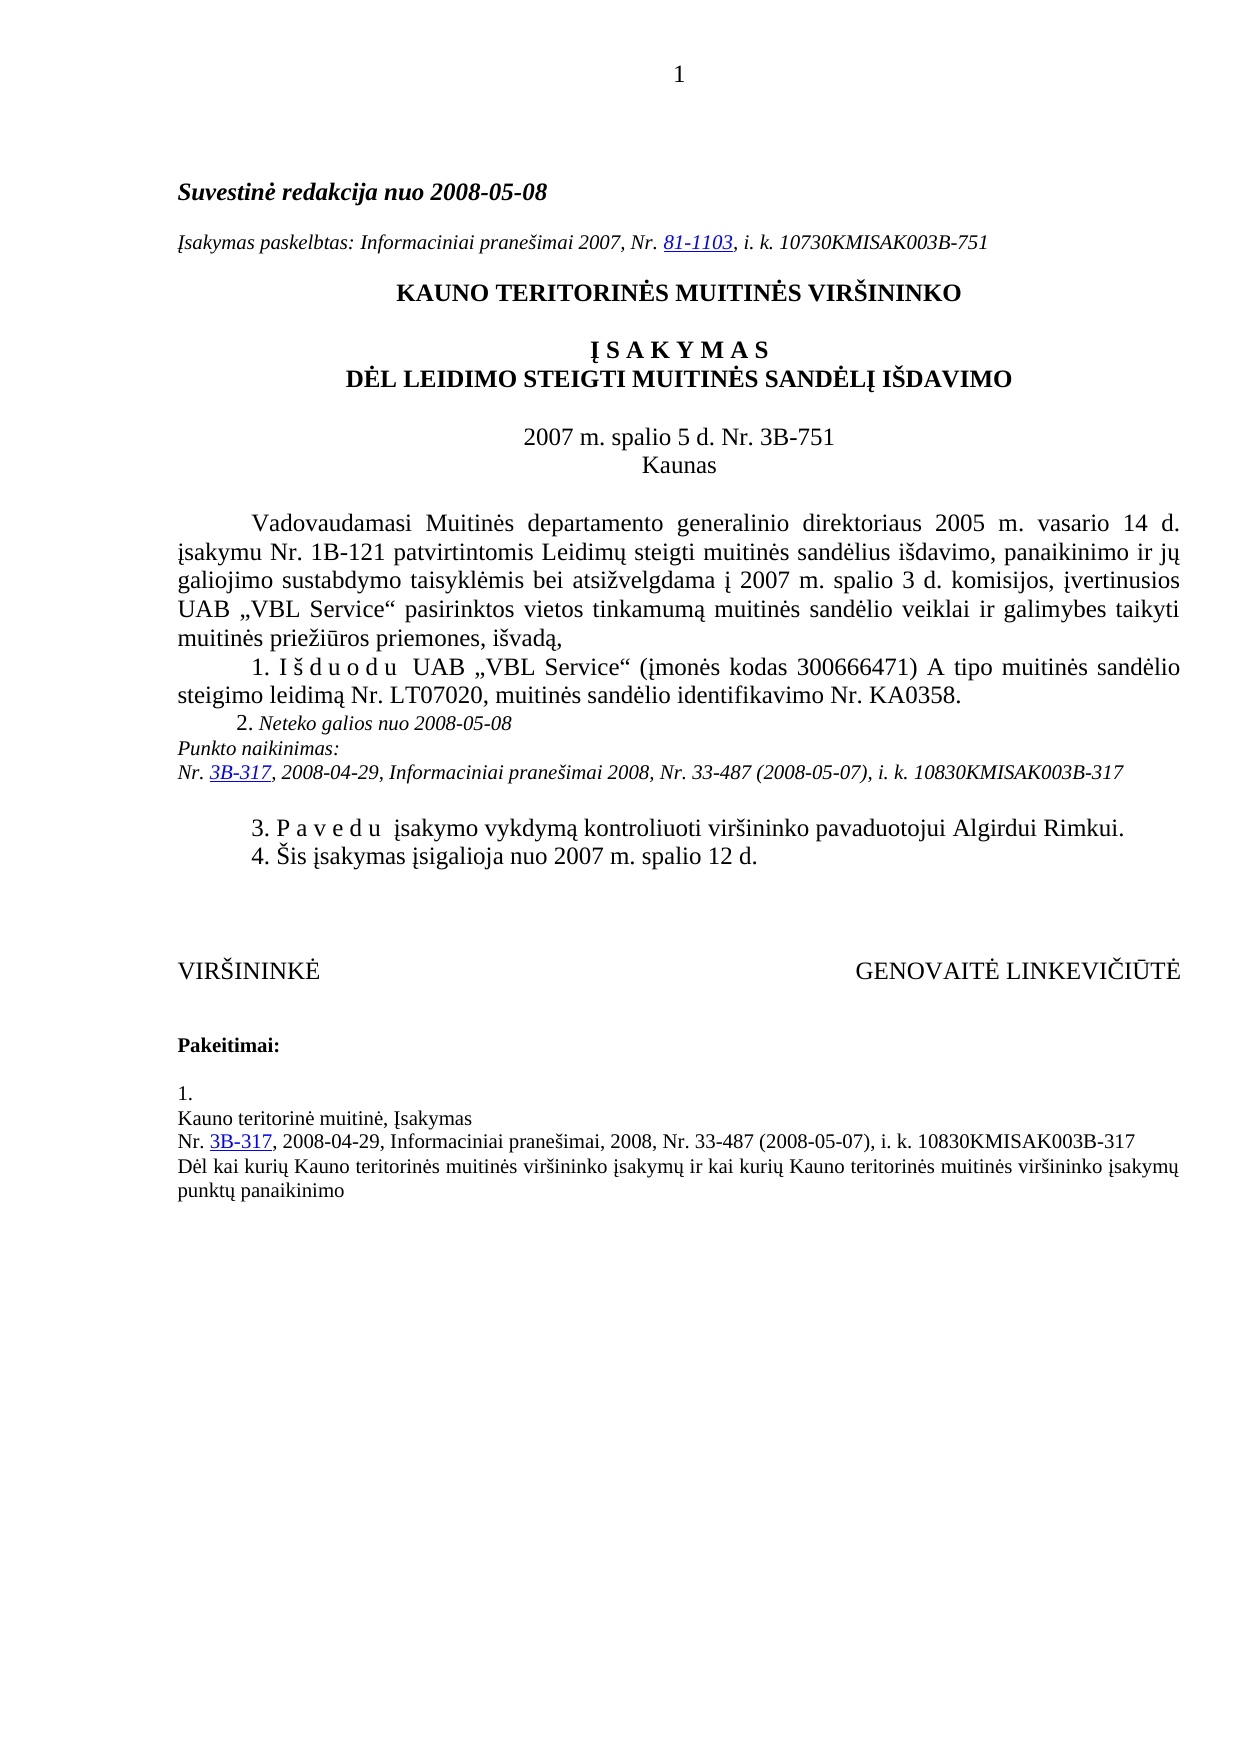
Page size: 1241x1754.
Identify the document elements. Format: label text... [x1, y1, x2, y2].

text Punkto naikinimas: [177, 736, 1181, 760]
text Kaunas [177, 451, 1181, 479]
text ViršininkĖ Genovaitė linkevičiūtė [177, 956, 1181, 985]
text Pakeitimai: [177, 1033, 1181, 1057]
text 4. Šis įsakymas įsigalioja nuo 2007 m. spalio 12 d. [177, 841, 1181, 870]
text Įsakymas paskelbtas: Informaciniai pranešimai 2007, Nr. 81-1103, i. k. 10730KMISAK003B-751 [177, 230, 1181, 254]
text Į S A K Y M A S [177, 336, 1181, 364]
text KAUNO TERITORINĖS MUITINĖS VIRŠININKO [177, 278, 1181, 307]
text Kauno teritorinė muitinė, Įsakymas [177, 1105, 1181, 1129]
text Nr. 3B-317, 2008-04-29, Informaciniai pranešimai, 2008, Nr. 33-487 (2008-05-07), i. k. 10830KMISAK003B-317 [177, 1129, 1181, 1153]
text DĖL LEIDIMO STEIGTI MUITINĖS SANDĖLĮ IŠDAVIMO [177, 364, 1181, 393]
text 1. [177, 1081, 1181, 1105]
text 2007 m. spalio 5 d. Nr. 3B-751 [177, 422, 1181, 451]
text Dėl kai kurių Kauno teritorinės muitinės viršininko įsakymų ir kai kurių Kauno teritorinės muitinės viršininko įsakymų punktų panaikinimo [177, 1153, 1181, 1202]
text 2. Neteko galios nuo 2008-05-08 [177, 709, 1181, 736]
text 1. Išduodu UAB „VBL Service“ (įmonės kodas 300666471) A tipo muitinės sandėlio steigimo leidimą Nr. LT07020, muitinės sandėlio identifikavimo Nr. KA0358. [177, 652, 1181, 709]
text 3. Pavedu įsakymo vykdymą kontroliuoti viršininko pavaduotojui Algirdui Rimkui. [177, 813, 1181, 841]
text Suvestinė redakcija nuo 2008-05-08 [177, 177, 1181, 206]
text Nr. 3B-317, 2008-04-29, Informaciniai pranešimai 2008, Nr. 33-487 (2008-05-07), i. k. 10830KMISAK003B-317 [177, 760, 1181, 784]
text Vadovaudamasi Muitinės departamento generalinio direktoriaus 2005 m. vasario 14 d. įsakymu Nr. 1B-121 patvirtintomis Leidimų steigti muitinės sandėlius išdavimo, panaikinimo ir jų galiojimo sustabdymo taisyklėmis bei atsižvelgdama į 2007 m. spalio 3 d. komisijos, įvertinusios UAB „VBL Service“ pasirinktos vietos tinkamumą muitinės sandėlio veiklai ir galimybes taikyti muitinės priežiūros priemones, išvadą, [177, 508, 1181, 652]
